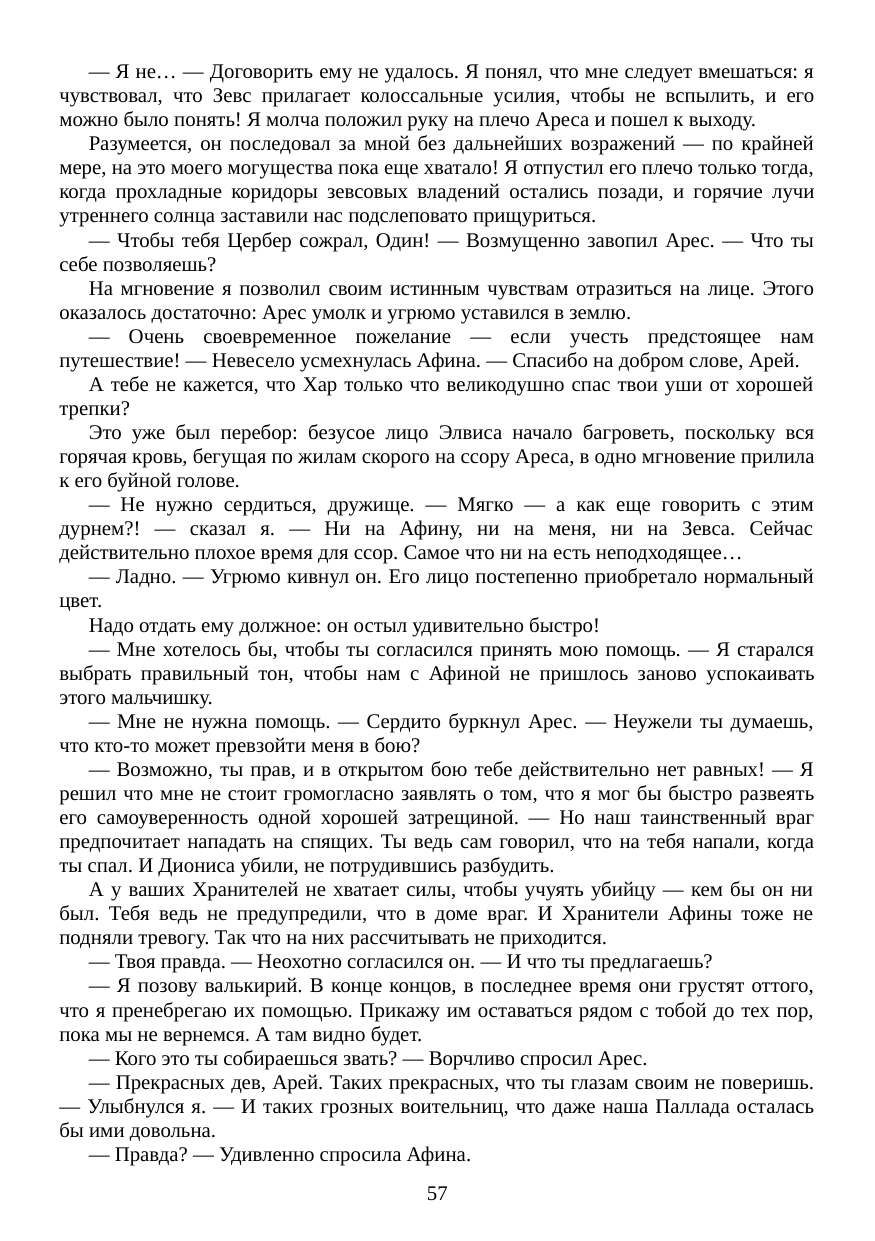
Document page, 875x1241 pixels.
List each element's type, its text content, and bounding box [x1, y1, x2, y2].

text — Я позову валькирий. В конце концов, в последнее время они грустят оттого, что я пренебрегаю их помощью. Прикажу им оставаться рядом с тобой до тех пор, пока мы не вернемся. А там видно будет. [59, 973, 815, 1046]
text А у ваших Хранителей не хватает силы, чтобы учуять убийцу — кем бы он ни был. Тебя ведь не предупредили, что в доме враг. И Хранители Афины тоже не подняли тревогу. Так что на них рассчитывать не приходится. [59, 877, 815, 949]
text А тебе не кажется, что Хар только что великодушно спас твои уши от хорошей трепки? [59, 372, 815, 420]
text — Мне хотелось бы, чтобы ты согласился принять мою помощь. — Я старался выбрать правильный тон, чтобы нам с Афиной не пришлось заново успокаивать этого мальчишку. [59, 637, 815, 709]
text На мгновение я позволил своим истинным чувствам отразиться на лице. Этого оказалось достаточно: Арес умолк и угрюмо уставился в землю. [59, 276, 815, 324]
text — Мне не нужна помощь. — Сердито буркнул Арес. — Неужели ты думаешь, что кто-то может превзойти меня в бою? [59, 709, 815, 757]
text — Я не… — Договорить ему не удалось. Я понял, что мне следует вмешаться: я чувствовал, что Зевс прилагает колоссальные усилия, чтобы не вспылить, и его можно было понять! Я молча положил руку на плечо Ареса и пошел к выходу. [59, 59, 815, 131]
text Разумеется, он последовал за мной без дальнейших возражений — по крайней мере, на это моего могущества пока еще хватало! Я отпустил его плечо только тогда, когда прохладные коридоры зевсовых владений остались позади, и горячие лучи утреннего солнца заставили нас подслеповато прищуриться. [59, 131, 815, 227]
text — Кого это ты собираешься звать? — Ворчливо спросил Арес. [59, 1046, 815, 1070]
text — Возможно, ты прав, и в открытом бою тебе действительно нет равных! — Я решил что мне не стоит громогласно заявлять о том, что я мог бы быстро развеять его самоуверенность одной хорошей затрещиной. — Но наш таинственный враг предпочитает нападать на спящих. Ты ведь сам говорил, что на тебя напали, когда ты спал. И Диониса убили, не потрудившись разбудить. [59, 757, 815, 877]
text — Очень своевременное пожелание — если учесть предстоящее нам путешествие! — Невесело усмехнулась Афина. — Спасибо на добром слове, Арей. [59, 324, 815, 372]
text Это уже был перебор: безусое лицо Элвиса начало багроветь, поскольку вся горячая кровь, бегущая по жилам скорого на ссору Ареса, в одно мгновение прилила к его буйной голове. [59, 420, 815, 492]
text Надо отдать ему должное: он остыл удивительно быстро! [59, 612, 815, 637]
text — Прекрасных дев, Арей. Таких прекрасных, что ты глазам своим не поверишь. — Улыбнулся я. — И таких грозных воительниц, что даже наша Паллада осталась бы ими довольна. [59, 1070, 815, 1142]
text — Ладно. — Угрюмо кивнул он. Его лицо постепенно приобретало нормальный цвет. [59, 564, 815, 612]
text — Правда? — Удивленно спросила Афина. [59, 1142, 815, 1166]
text — Твоя правда. — Неохотно согласился он. — И что ты предлагаешь? [59, 949, 815, 973]
text — Чтобы тебя Цербер сожрал, Один! — Возмущенно завопил Арес. — Что ты себе позволяешь? [59, 227, 815, 276]
text — Не нужно сердиться, дружище. — Мягко — а как еще говорить с этим дурнем?! — сказал я. — Ни на Афину, ни на меня, ни на Зевса. Сейчас действительно плохое время для ссор. Самое что ни на есть неподходящее… [59, 492, 815, 564]
